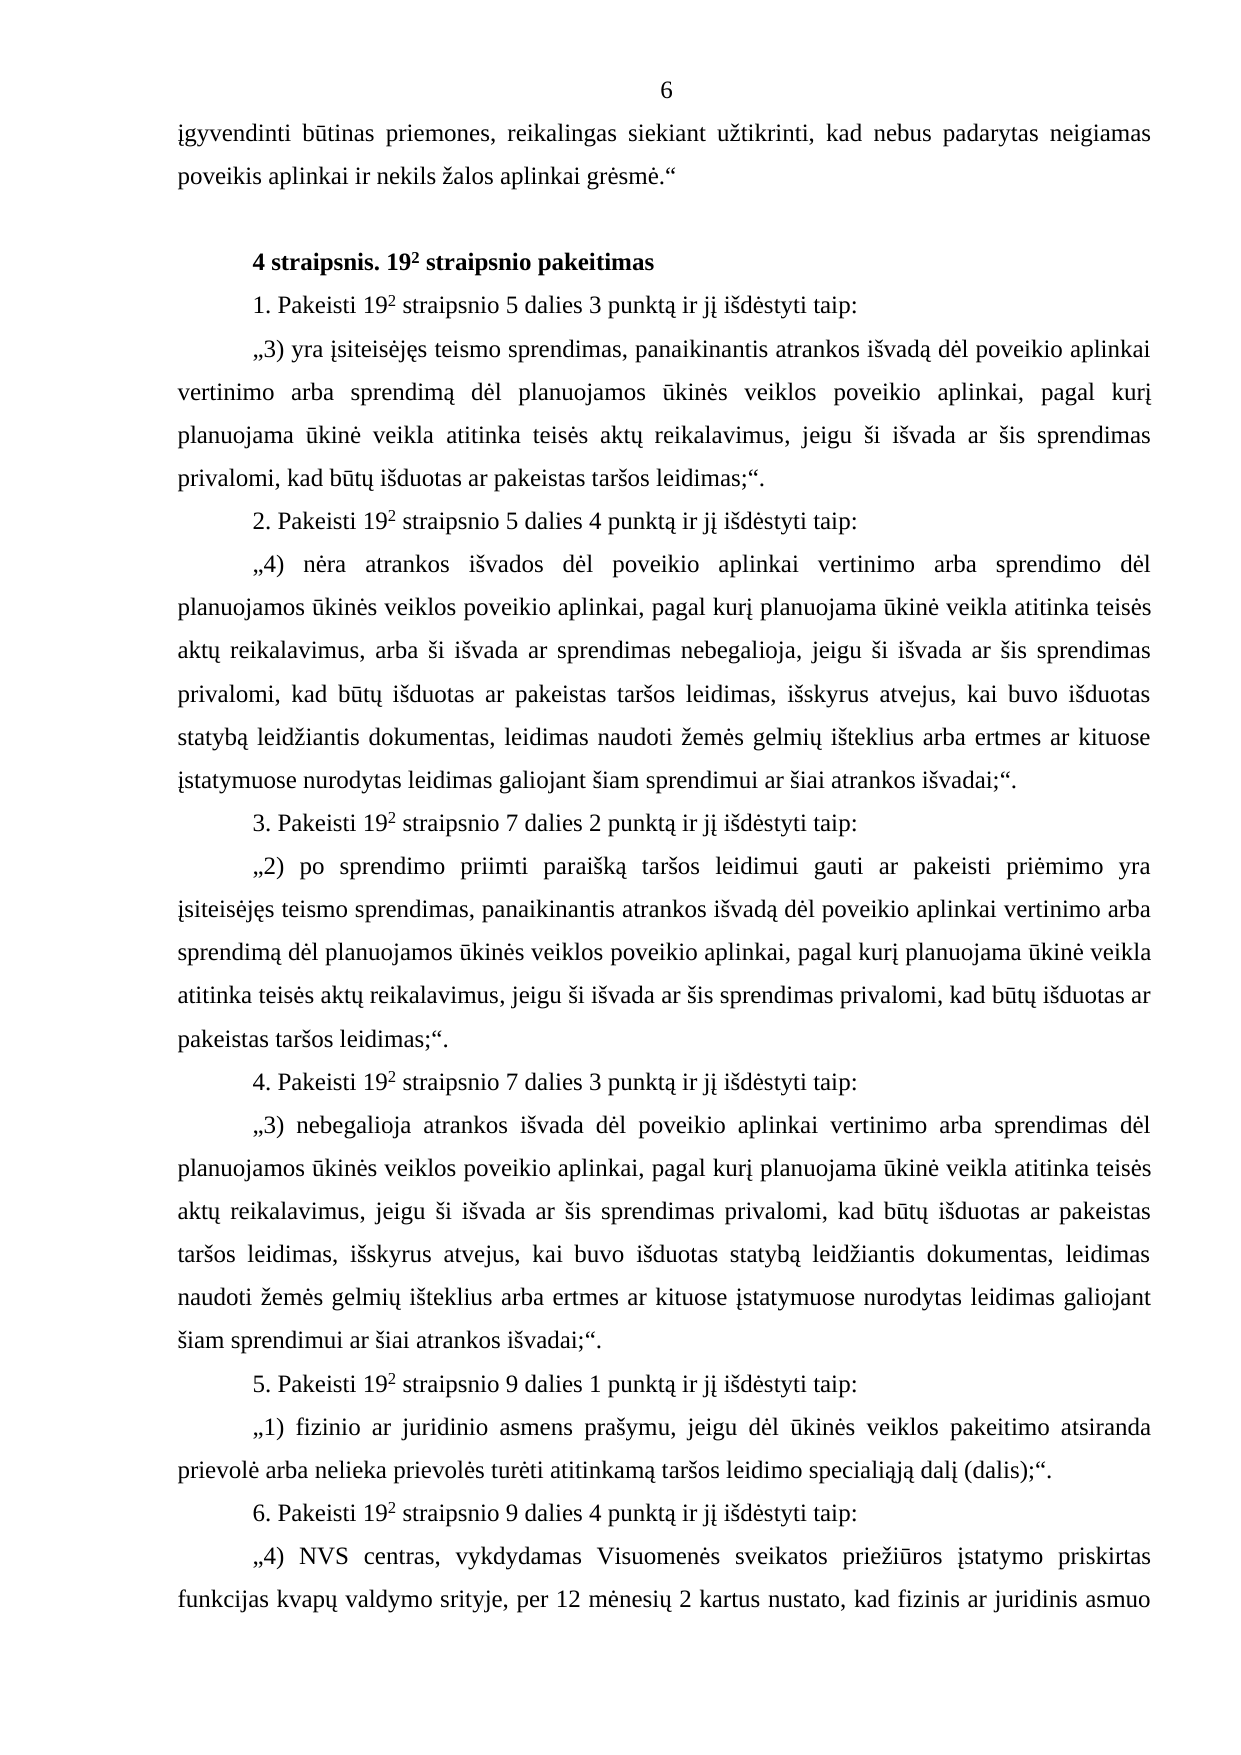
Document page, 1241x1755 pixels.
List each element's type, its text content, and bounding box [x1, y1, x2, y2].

text 4. Pakeisti 192 straipsnio 7 dalies 3 punktą ir jį išdėstyti taip: [177, 1067, 1152, 1096]
text 6. Pakeisti 192 straipsnio 9 dalies 4 punktą ir jį išdėstyti taip: [177, 1498, 1152, 1527]
text „3) nebegalioja atrankos išvada dėl poveikio aplinkai vertinimo arba sprendimas dėl planuojamos ūkinės veiklos poveikio aplinkai, pagal kurį planuojama ūkinė veikla atitinka teisės aktų reikalavimus, jeigu ši išvada ar šis sprendimas privalomi, kad būtų išduotas ar pakeistas taršos leidimas, išskyrus atvejus, kai buvo išduotas statybą leidžiantis dokumentas, leidimas naudoti žemės gelmių išteklius arba ertmes ar kituose įstatymuose nurodytas leidimas galiojant šiam sprendimui ar šiai atrankos išvadai;“. [177, 1110, 1152, 1354]
text „1) fizinio ar juridinio asmens prašymu, jeigu dėl ūkinės veiklos pakeitimo atsiranda prievolė arba nelieka prievolės turėti atitinkamą taršos leidimo specialiąją dalį (dalis);“. [177, 1412, 1152, 1484]
text „4) NVS centras, vykdydamas Visuomenės sveikatos priežiūros įstatymo priskirtas funkcijas kvapų valdymo srityje, per 12 mėnesių 2 kartus nustato, kad fizinis ar juridinis asmuo [177, 1541, 1152, 1613]
text „3) yra įsiteisėjęs teismo sprendimas, panaikinantis atrankos išvadą dėl poveikio aplinkai vertinimo arba sprendimą dėl planuojamos ūkinės veiklos poveikio aplinkai, pagal kurį planuojama ūkinė veikla atitinka teisės aktų reikalavimus, jeigu ši išvada ar šis sprendimas privalomi, kad būtų išduotas ar pakeistas taršos leidimas;“. [177, 334, 1152, 492]
text 2. Pakeisti 192 straipsnio 5 dalies 4 punktą ir jį išdėstyti taip: [177, 506, 1152, 535]
text 5. Pakeisti 192 straipsnio 9 dalies 1 punktą ir jį išdėstyti taip: [177, 1369, 1152, 1397]
text 4 straipsnis. 192 straipsnio pakeitimas [177, 247, 1152, 276]
text 1. Pakeisti 192 straipsnio 5 dalies 3 punktą ir jį išdėstyti taip: [177, 291, 1152, 319]
text 3. Pakeisti 192 straipsnio 7 dalies 2 punktą ir jį išdėstyti taip: [177, 808, 1152, 837]
text įgyvendinti būtinas priemones, reikalingas siekiant užtikrinti, kad nebus padarytas neigiamas poveikis aplinkai ir nekils žalos aplinkai grėsmė.“ [177, 118, 1152, 190]
text „2) po sprendimo priimti paraišką taršos leidimui gauti ar pakeisti priėmimo yra įsiteisėjęs teismo sprendimas, panaikinantis atrankos išvadą dėl poveikio aplinkai vertinimo arba sprendimą dėl planuojamos ūkinės veiklos poveikio aplinkai, pagal kurį planuojama ūkinė veikla atitinka teisės aktų reikalavimus, jeigu ši išvada ar šis sprendimas privalomi, kad būtų išduotas ar pakeistas taršos leidimas;“. [177, 851, 1152, 1052]
text „4) nėra atrankos išvados dėl poveikio aplinkai vertinimo arba sprendimo dėl planuojamos ūkinės veiklos poveikio aplinkai, pagal kurį planuojama ūkinė veikla atitinka teisės aktų reikalavimus, arba ši išvada ar sprendimas nebegalioja, jeigu ši išvada ar šis sprendimas privalomi, kad būtų išduotas ar pakeistas taršos leidimas, išskyrus atvejus, kai buvo išduotas statybą leidžiantis dokumentas, leidimas naudoti žemės gelmių išteklius arba ertmes ar kituose įstatymuose nurodytas leidimas galiojant šiam sprendimui ar šiai atrankos išvadai;“. [177, 549, 1152, 794]
